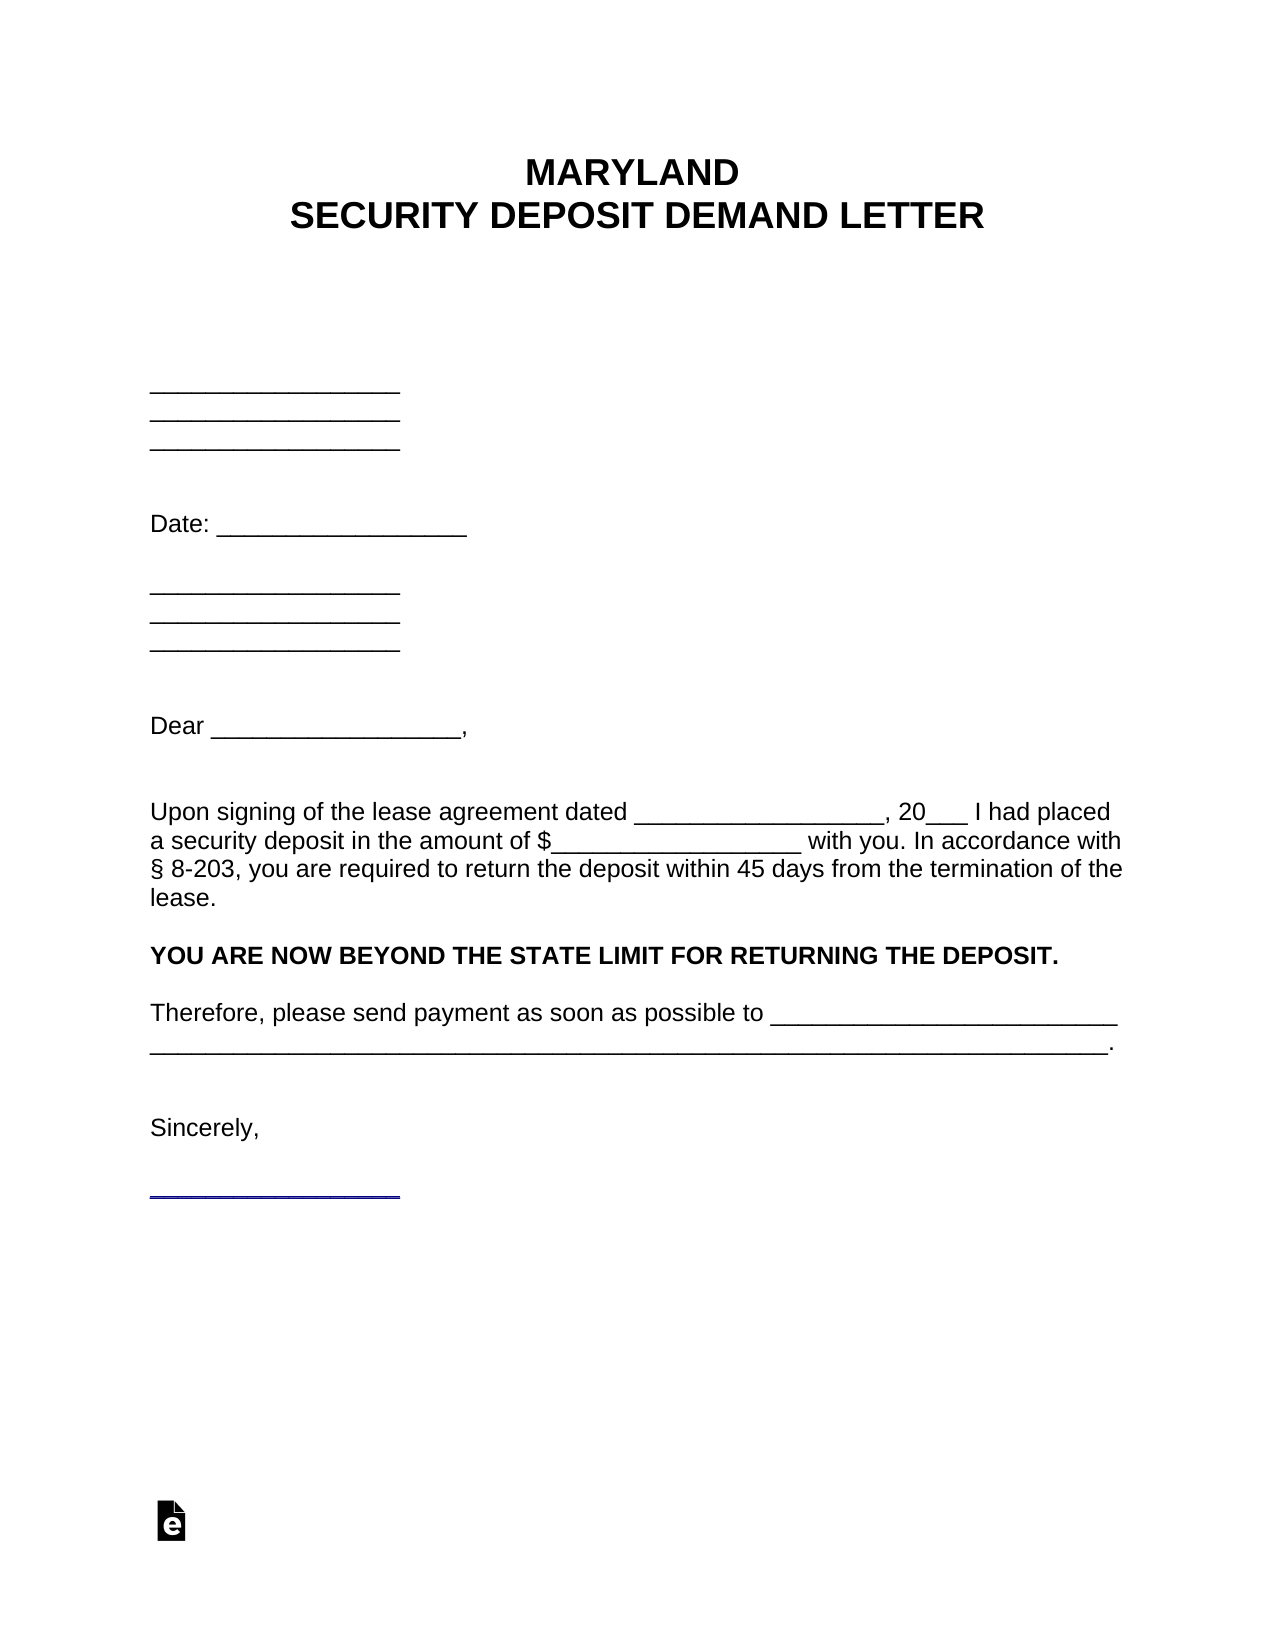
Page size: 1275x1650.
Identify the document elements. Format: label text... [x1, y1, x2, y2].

text SECURITY DEPOSIT DEMAND LETTER [150, 193, 1125, 236]
text Date: __________________ [150, 509, 1125, 538]
text __________________ [150, 394, 1125, 423]
text __________________ [150, 423, 1125, 452]
text __________________ [150, 1171, 1125, 1199]
text __________________ [150, 567, 1125, 596]
text YOU ARE NOW BEYOND THE STATE LIMIT FOR RETURNING THE DEPOSIT. [150, 941, 1125, 969]
text __________________ [150, 366, 1125, 394]
text MARYLAND [150, 150, 1125, 193]
text Therefore, please send payment as soon as possible to _________________________ _____________________________________________________________________. [150, 998, 1125, 1056]
text Upon signing of the lease agreement dated __________________, 20___ I had placed a security deposit in the amount of $__________________ with you. In accordance with § 8-203, you are required to return the deposit within 45 days from the termination of the lease. [150, 797, 1125, 912]
text Sincerely, [150, 1113, 1125, 1142]
text Dear __________________, [150, 711, 1125, 739]
text __________________ [150, 596, 1125, 624]
text __________________ [150, 624, 1125, 653]
